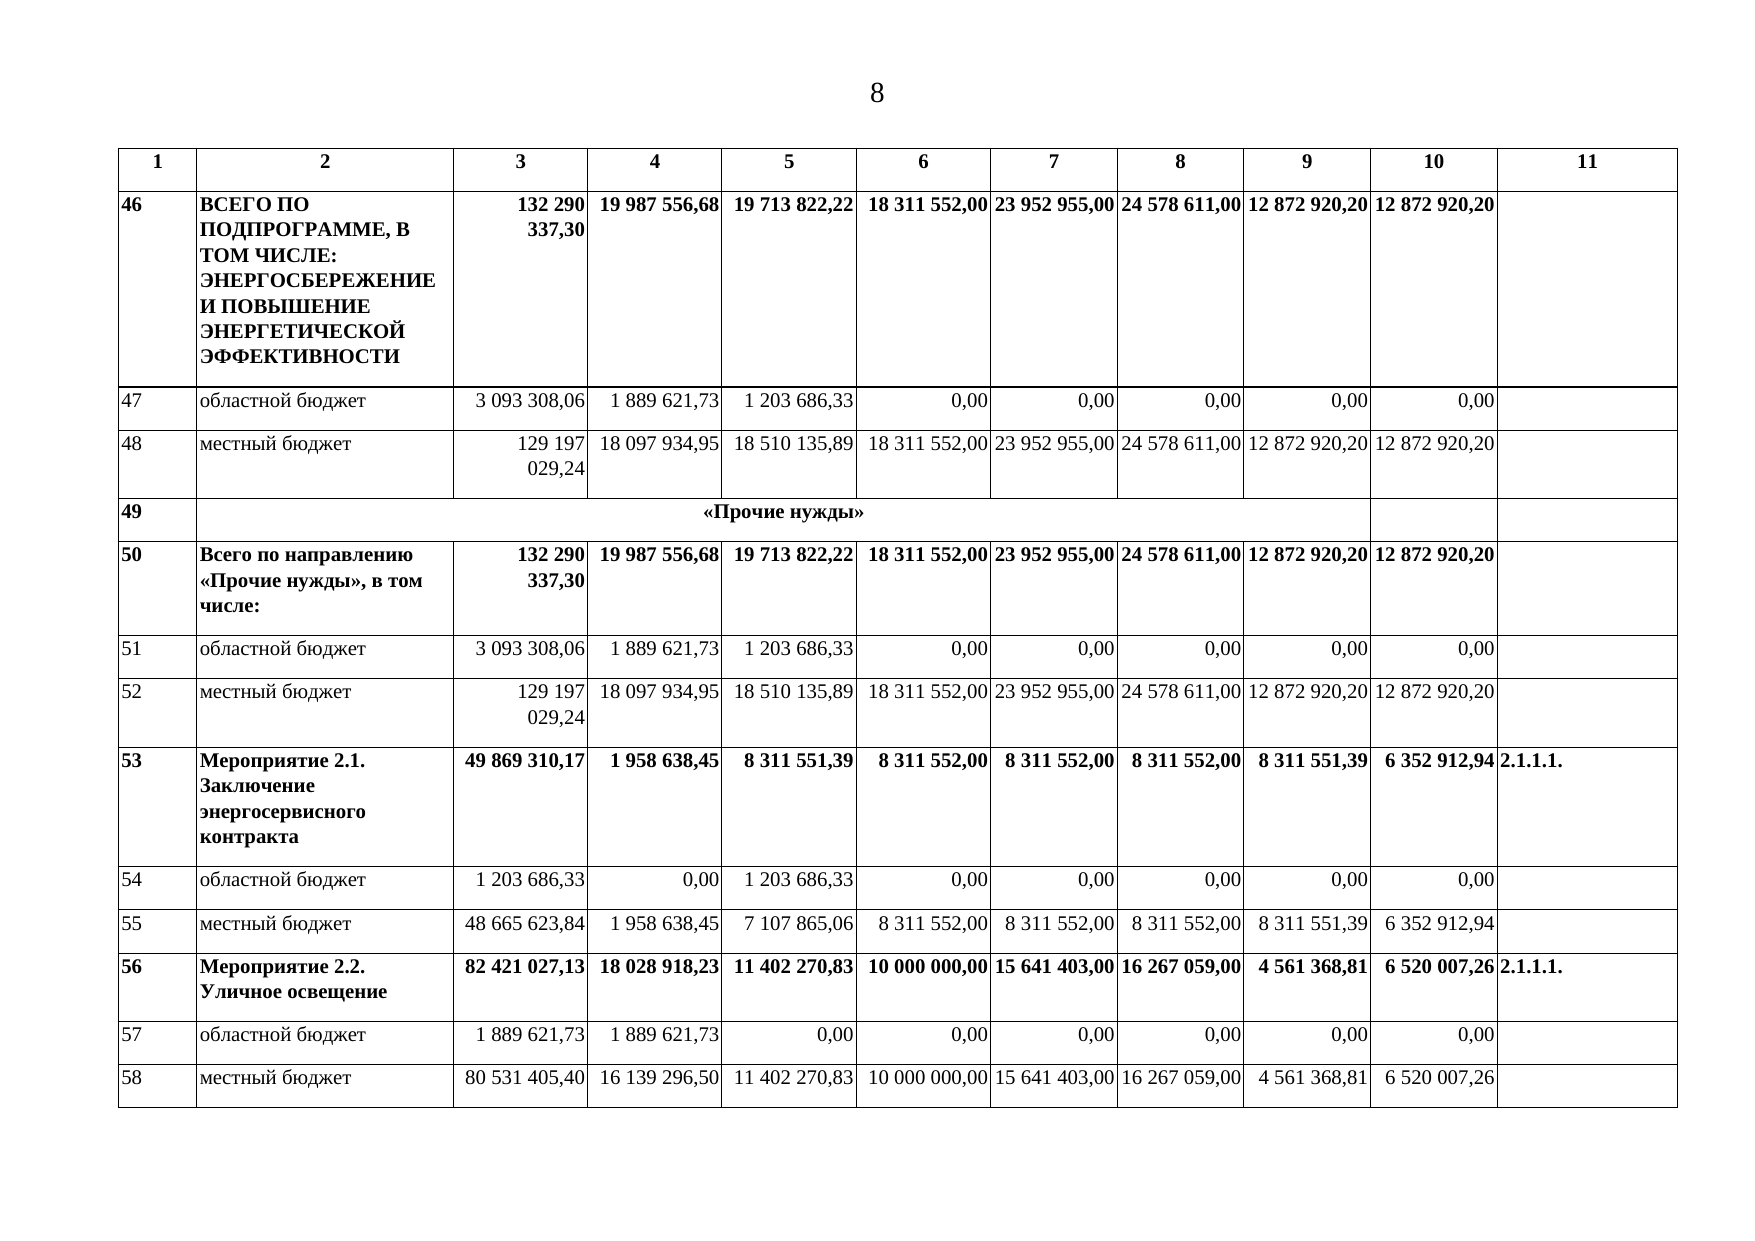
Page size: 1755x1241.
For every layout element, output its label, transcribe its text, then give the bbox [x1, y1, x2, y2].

table_cell 12 872 920,20 [1244, 679, 1370, 747]
table_cell местный бюджет [197, 1065, 453, 1107]
table_cell [1498, 867, 1677, 909]
table_cell Всего по направлению «Прочие нужды», в том числе: [197, 542, 453, 635]
table_cell 18 097 934,95 [588, 679, 721, 747]
table_cell 1 889 621,73 [588, 1022, 721, 1064]
table_cell 2.1.1.1. [1498, 954, 1677, 1021]
table_cell 18 028 918,23 [588, 954, 721, 1021]
table_header 3 [454, 149, 587, 191]
table_header 8 [1118, 149, 1243, 191]
table_cell областной бюджет [197, 636, 453, 678]
table_cell 0,00 [857, 1022, 990, 1064]
table_cell 18 311 552,00 [857, 679, 990, 747]
table_cell 132 290 337,30 [454, 192, 587, 386]
table_cell «Прочие нужды» [197, 499, 1370, 541]
table_cell 0,00 [991, 636, 1117, 678]
table_cell 0,00 [991, 388, 1117, 429]
table_cell 12 872 920,20 [1371, 192, 1497, 386]
table_cell 0,00 [1371, 1022, 1497, 1064]
table_cell ВСЕГО ПО ПОДПРОГРАММЕ, В ТОМ ЧИСЛЕ: ЭНЕРГОСБЕРЕЖЕНИЕ И ПОВЫШЕНИЕ ЭНЕРГЕТИЧЕСКОЙ ЭФФЕКТИВНОСТИ [197, 192, 453, 386]
table_cell 24 578 611,00 [1118, 542, 1243, 635]
table_cell [1498, 499, 1677, 541]
table_cell 51 [119, 636, 196, 678]
table_cell 18 311 552,00 [857, 431, 990, 498]
table_cell 23 952 955,00 [991, 431, 1117, 498]
table_cell 129 197 029,24 [454, 679, 587, 747]
table_cell [1498, 910, 1677, 952]
table_cell 49 869 310,17 [454, 748, 587, 866]
table_cell [1498, 388, 1677, 429]
table_cell 1 889 621,73 [588, 388, 721, 429]
table_cell 0,00 [1244, 1022, 1370, 1064]
table_cell 55 [119, 910, 196, 952]
table_cell 54 [119, 867, 196, 909]
table_cell 19 713 822,22 [722, 542, 856, 635]
table_cell 1 889 621,73 [454, 1022, 587, 1064]
table_cell 0,00 [1244, 388, 1370, 429]
table_cell Мероприятие 2.2. Уличное освещение [197, 954, 453, 1021]
table_cell 8 311 552,00 [991, 748, 1117, 866]
table_cell 18 311 552,00 [857, 542, 990, 635]
table_header 9 [1244, 149, 1370, 191]
table_cell 8 311 552,00 [857, 748, 990, 866]
table_cell 8 311 552,00 [1118, 748, 1243, 866]
table_cell 12 872 920,20 [1371, 542, 1497, 635]
table_cell 0,00 [1371, 388, 1497, 429]
table_cell 49 [119, 499, 196, 541]
table_cell 46 [119, 192, 196, 386]
table_cell [1498, 431, 1677, 498]
table_cell 6 520 007,26 [1371, 1065, 1497, 1107]
table_cell 0,00 [857, 388, 990, 429]
table_cell 12 872 920,20 [1371, 679, 1497, 747]
table_cell [1498, 679, 1677, 747]
table_cell 12 872 920,20 [1244, 542, 1370, 635]
table_cell 48 [119, 431, 196, 498]
table_cell [1498, 542, 1677, 635]
table_cell 7 107 865,06 [722, 910, 856, 952]
table_cell 48 665 623,84 [454, 910, 587, 952]
table_cell 1 203 686,33 [454, 867, 587, 909]
table_cell 19 987 556,68 [588, 192, 721, 386]
table_header 2 [197, 149, 453, 191]
table_cell 18 510 135,89 [722, 679, 856, 747]
table_cell 82 421 027,13 [454, 954, 587, 1021]
table_cell 0,00 [1371, 636, 1497, 678]
table_cell 8 311 551,39 [1244, 748, 1370, 866]
table_cell 1 958 638,45 [588, 910, 721, 952]
table_cell [1371, 499, 1497, 541]
table_cell 18 311 552,00 [857, 192, 990, 386]
table_cell 0,00 [588, 867, 721, 909]
table_cell 0,00 [1244, 867, 1370, 909]
table_cell 1 203 686,33 [722, 636, 856, 678]
table_cell Мероприятие 2.1. Заключение энергосервисного контракта [197, 748, 453, 866]
table_cell 80 531 405,40 [454, 1065, 587, 1107]
table_cell 57 [119, 1022, 196, 1064]
table_header 5 [722, 149, 856, 191]
table_cell 8 311 552,00 [991, 910, 1117, 952]
table_cell 53 [119, 748, 196, 866]
table_header 7 [991, 149, 1117, 191]
table_header 11 [1498, 149, 1677, 191]
table_cell 8 311 552,00 [1118, 910, 1243, 952]
table_cell 16 139 296,50 [588, 1065, 721, 1107]
table_cell 4 561 368,81 [1244, 1065, 1370, 1107]
table_cell 0,00 [1244, 636, 1370, 678]
table_cell 1 203 686,33 [722, 388, 856, 429]
table_header 10 [1371, 149, 1497, 191]
table_cell 0,00 [1118, 388, 1243, 429]
table_cell 23 952 955,00 [991, 679, 1117, 747]
table_cell 3 093 308,06 [454, 388, 587, 429]
table_cell 0,00 [722, 1022, 856, 1064]
table_cell 15 641 403,00 [991, 1065, 1117, 1107]
table_cell 12 872 920,20 [1244, 431, 1370, 498]
table_cell 10 000 000,00 [857, 1065, 990, 1107]
table_cell 6 520 007,26 [1371, 954, 1497, 1021]
table_cell 8 311 552,00 [857, 910, 990, 952]
table_cell 6 352 912,94 [1371, 910, 1497, 952]
table_cell 0,00 [857, 636, 990, 678]
table_cell местный бюджет [197, 431, 453, 498]
table_cell 0,00 [991, 1022, 1117, 1064]
table_cell 24 578 611,00 [1118, 679, 1243, 747]
table_header 1 [119, 149, 196, 191]
table_cell 1 889 621,73 [588, 636, 721, 678]
table_cell 58 [119, 1065, 196, 1107]
table_header 6 [857, 149, 990, 191]
table_cell 19 987 556,68 [588, 542, 721, 635]
table_cell 0,00 [1118, 867, 1243, 909]
table_cell [1498, 1022, 1677, 1064]
table_cell 52 [119, 679, 196, 747]
table_cell местный бюджет [197, 910, 453, 952]
table_cell 6 352 912,94 [1371, 748, 1497, 866]
table_cell 0,00 [1371, 867, 1497, 909]
table_cell 3 093 308,06 [454, 636, 587, 678]
table_cell [1498, 192, 1677, 386]
table_cell 15 641 403,00 [991, 954, 1117, 1021]
table_cell 0,00 [1118, 1022, 1243, 1064]
table_cell областной бюджет [197, 867, 453, 909]
table_cell 16 267 059,00 [1118, 1065, 1243, 1107]
table_cell 0,00 [1118, 636, 1243, 678]
table_cell 24 578 611,00 [1118, 431, 1243, 498]
table_cell 18 510 135,89 [722, 431, 856, 498]
table_cell 2.1.1.1. [1498, 748, 1677, 866]
table_cell 4 561 368,81 [1244, 954, 1370, 1021]
table_cell 18 097 934,95 [588, 431, 721, 498]
table_cell 47 [119, 388, 196, 429]
table_cell 0,00 [991, 867, 1117, 909]
table_cell 23 952 955,00 [991, 192, 1117, 386]
table_cell 56 [119, 954, 196, 1021]
table_cell 24 578 611,00 [1118, 192, 1243, 386]
table_cell 19 713 822,22 [722, 192, 856, 386]
table_cell 11 402 270,83 [722, 1065, 856, 1107]
table_cell областной бюджет [197, 388, 453, 429]
table_cell 132 290 337,30 [454, 542, 587, 635]
table_cell 12 872 920,20 [1371, 431, 1497, 498]
table_cell 8 311 551,39 [722, 748, 856, 866]
table_cell 8 311 551,39 [1244, 910, 1370, 952]
table_header 4 [588, 149, 721, 191]
table_cell [1498, 636, 1677, 678]
table_cell 16 267 059,00 [1118, 954, 1243, 1021]
table_cell [1498, 1065, 1677, 1107]
table_cell 50 [119, 542, 196, 635]
table_cell 11 402 270,83 [722, 954, 856, 1021]
table_cell областной бюджет [197, 1022, 453, 1064]
table_cell 1 203 686,33 [722, 867, 856, 909]
table_cell местный бюджет [197, 679, 453, 747]
table_cell 129 197 029,24 [454, 431, 587, 498]
table_cell 0,00 [857, 867, 990, 909]
table_cell 1 958 638,45 [588, 748, 721, 866]
table_cell 23 952 955,00 [991, 542, 1117, 635]
table_cell 12 872 920,20 [1244, 192, 1370, 386]
table_cell 10 000 000,00 [857, 954, 990, 1021]
